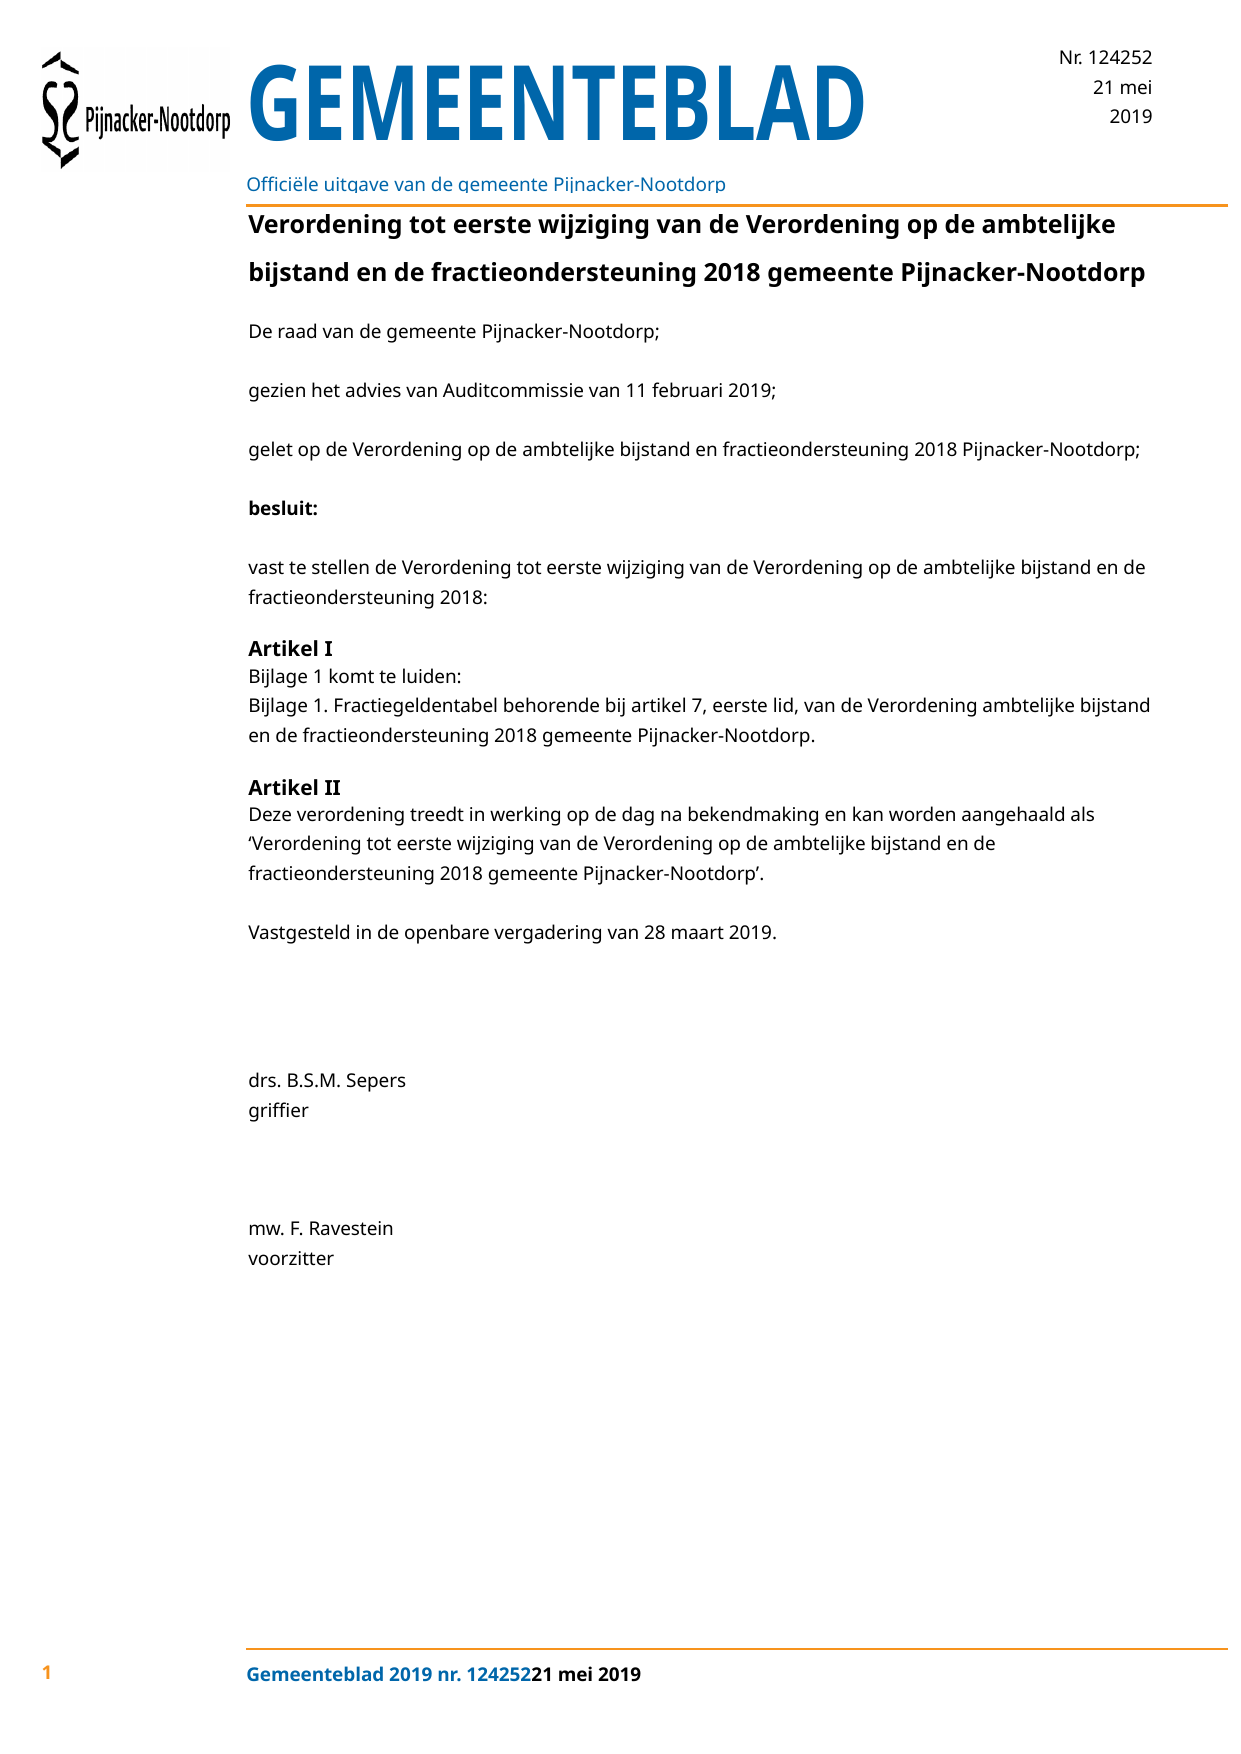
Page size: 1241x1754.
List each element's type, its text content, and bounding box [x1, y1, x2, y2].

text Bijlage 1 komt te luiden: [248, 663, 1152, 689]
text Artikel I [248, 634, 1152, 663]
text vast te stellen de Verordening tot eerste wijziging van de Verordening op de ambtelijke bijstand en de fractieondersteuning 2018: [248, 554, 1152, 610]
text besluit: [248, 495, 1152, 521]
text De raad van de gemeente Pijnacker-Nootdorp; [248, 318, 1152, 344]
text Deze verordening treedt in werking op de dag na bekendmaking en kan worden aangehaald als ‘Verordening tot eerste wijziging van de Verordening op de ambtelijke bijstand en de fractieondersteuning 2018 gemeente Pijnacker-Nootdorp’. [248, 801, 1152, 886]
text Vastgesteld in de openbare vergadering van 28 maart 2019. [248, 919, 1152, 945]
text Artikel II [248, 773, 1152, 801]
text gelet op de Verordening op de ambtelijke bijstand en fractieondersteuning 2018 Pijnacker-Nootdorp; [248, 436, 1152, 462]
text voorzitter [248, 1245, 1152, 1271]
text drs. B.S.M. Sepers [248, 1067, 1152, 1093]
text Bijlage 1. Fractiegeldentabel behorende bij artikel 7, eerste lid, van de Verordening ambtelijke bijstand en de fractieondersteuning 2018 gemeente Pijnacker-Nootdorp. [248, 693, 1152, 748]
text Verordening tot eerste wijziging van de Verordening op de ambtelijke bijstand en de fractieondersteuning 2018 gemeente Pijnacker-Nootdorp [248, 207, 1152, 288]
text gezien het advies van Auditcommissie van 11 februari 2019; [248, 377, 1152, 403]
picture [41, 47, 231, 172]
text griffier [248, 1097, 1152, 1123]
text mw. F. Ravestein [248, 1215, 1152, 1241]
